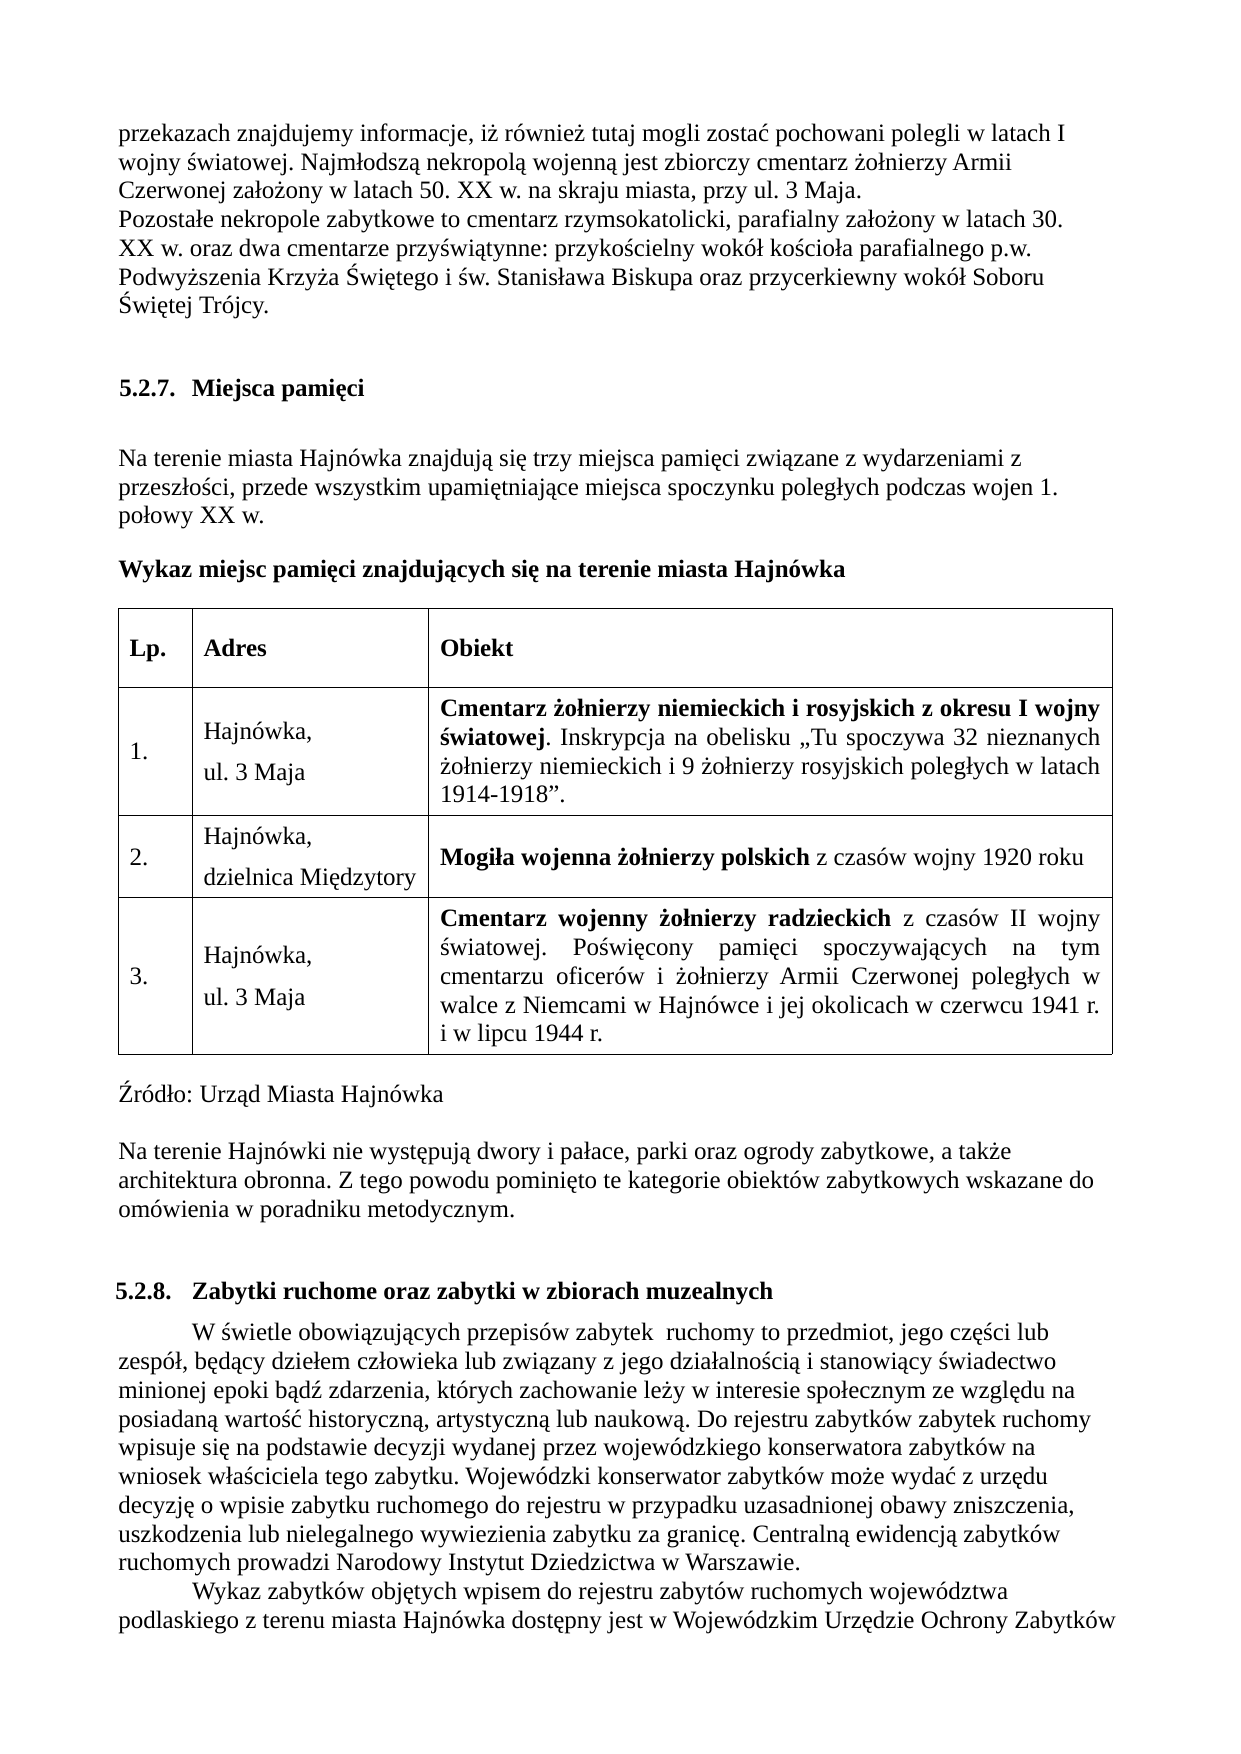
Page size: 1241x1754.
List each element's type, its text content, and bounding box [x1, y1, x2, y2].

table_cell Mogiła wojenna żołnierzy polskich z czasów wojny 1920 roku [429, 816, 1112, 897]
table_cell 1. [119, 688, 192, 814]
text Na terenie miasta Hajnówka znajdują się trzy miejsca pamięci związane z wydarzeniami z przeszłości, przede wszystkim upamiętniające miejsca spoczynku poległych podczas wojen 1. połowy XX w. [118, 443, 1122, 529]
table_header Obiekt [429, 609, 1112, 687]
table_header Lp. [119, 609, 192, 687]
table_header Adres [193, 609, 428, 687]
table_cell Hajnówka, ul. 3 Maja [193, 898, 428, 1053]
text Wykaz miejsc pamięci znajdujących się na terenie miasta Hajnówka [118, 554, 1122, 583]
text Wykaz zabytków objętych wpisem do rejestru zabytów ruchomych województwa podlaskiego z terenu miasta Hajnówka dostępny jest w Wojewódzkim Urzędzie Ochrony Zabytków [118, 1576, 1122, 1634]
table_cell 3. [119, 898, 192, 1053]
subtitle Zabytki ruchome oraz zabytki w zbiorach muzealnych [109, 1276, 1122, 1305]
table_cell Cmentarz żołnierzy niemieckich i rosyjskich z okresu I wojny światowej. Inskrypcja na obelisku „Tu spoczywa 32 nieznanych żołnierzy niemieckich i 9 żołnierzy rosyjskich poległych w latach 1914-1918”. [429, 688, 1112, 814]
table_cell Hajnówka, dzielnica Międzytory [193, 816, 428, 897]
text W świetle obowiązujących przepisów zabytek ruchomy to przedmiot, jego części lub zespół, będący dziełem człowieka lub związany z jego działalnością i stanowiący świadectwo minionej epoki bądź zdarzenia, których zachowanie leży w interesie społecznym ze względu na posiadaną wartość historyczną, artystyczną lub naukową. Do rejestru zabytków zabytek ruchomy wpisuje się na podstawie decyzji wydanej przez wojewódzkiego konserwatora zabytków na wniosek właściciela tego zabytku. Wojewódzki konserwator zabytków może wydać z urzędu decyzję o wpisie zabytku ruchomego do rejestru w przypadku uzasadnionej obawy zniszczenia, uszkodzenia lub nielegalnego wywiezienia zabytku za granicę. Centralną ewidencją zabytków ruchomych prowadzi Narodowy Instytut Dziedzictwa w Warszawie. [118, 1317, 1122, 1576]
table_cell Cmentarz wojenny żołnierzy radzieckich z czasów II wojny światowej. Poświęcony pamięci spoczywających na tym cmentarzu oficerów i żołnierzy Armii Czerwonej poległych w walce z Niemcami w Hajnówce i jej okolicach w czerwcu 1941 r. i w lipcu 1944 r. [429, 898, 1112, 1053]
text przekazach znajdujemy informacje, iż również tutaj mogli zostać pochowani polegli w latach I wojny światowej. Najmłodszą nekropolą wojenną jest zbiorczy cmentarz żołnierzy Armii Czerwonej założony w latach 50. XX w. na skraju miasta, przy ul. 3 Maja. [118, 118, 1122, 204]
text Źródło: Urząd Miasta Hajnówka [118, 1079, 1122, 1107]
text Na terenie Hajnówki nie występują dwory i pałace, parki oraz ogrody zabytkowe, a także architektura obronna. Z tego powodu pominięto te kategorie obiektów zabytkowych wskazane do omówienia w poradniku metodycznym. [118, 1136, 1122, 1222]
table_cell 2. [119, 816, 192, 897]
table_cell Hajnówka, ul. 3 Maja [193, 688, 428, 814]
subtitle Miejsca pamięci [113, 373, 1122, 402]
text Pozostałe nekropole zabytkowe to cmentarz rzymsokatolicki, parafialny założony w latach 30. XX w. oraz dwa cmentarze przyświątynne: przykościelny wokół kościoła parafialnego p.w. Podwyższenia Krzyża Świętego i św. Stanisława Biskupa oraz przycerkiewny wokół Soboru Świętej Trójcy. [118, 204, 1122, 319]
